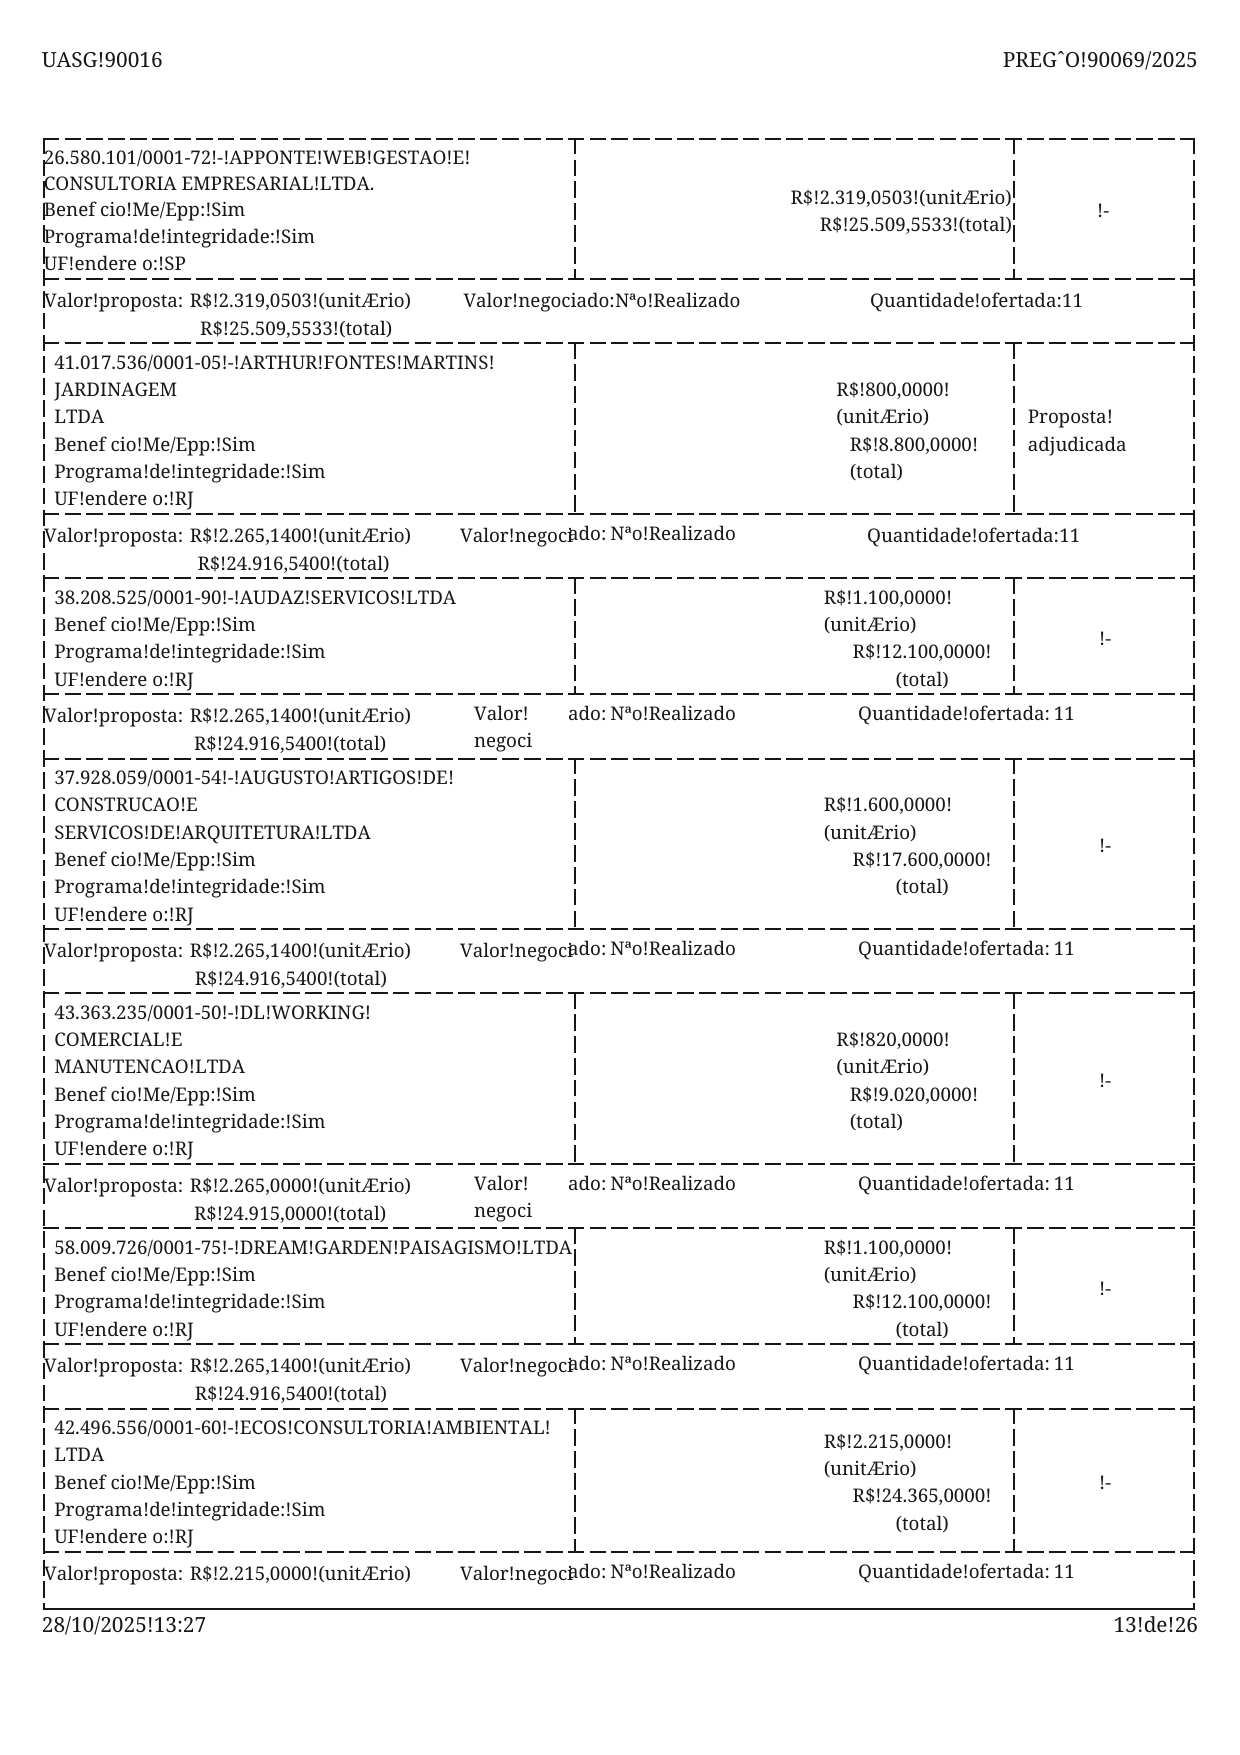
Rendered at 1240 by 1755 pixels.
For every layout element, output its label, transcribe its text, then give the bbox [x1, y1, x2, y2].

table_cell R$!820,0000!(unitÆrio) R$!9.020,0000!(total) [824, 992, 1014, 1163]
table_cell !- [1099, 577, 1194, 693]
table_cell ado: Nªo!Realizado [575, 693, 823, 757]
table_cell ada: 11 [1014, 693, 1099, 757]
table_cell R$!1.100,0000!(unitÆrio) R$!12.100,0000!(total) [824, 577, 1014, 693]
table_cell R$!2.215,0000!(unitÆrio) R$!24.365,0000!(total) [824, 1408, 1014, 1551]
table_cell Valor!proposta: R$!2.265,1400!(unitÆrio) Valor!negoci R$!24.916,5400!(total) [44, 513, 575, 577]
table_cell ado: Nªo!Realizado [575, 1163, 823, 1227]
table_header !- [1014, 138, 1194, 278]
table_header R$!2.319,0503!(unitÆrio) R$!25.509,5533!(total) [575, 138, 1014, 278]
table_cell !- [1099, 1408, 1194, 1551]
table_cell [1014, 1408, 1099, 1551]
table_cell [474, 992, 575, 1163]
table_cell Valor!proposta: R$!2.215,0000!(unitÆrio) Valor!negoci R$!24.365,0000!(total) [44, 1551, 575, 1608]
table_cell [1014, 1227, 1099, 1343]
table_cell ado: Nªo!Realizado [575, 1551, 823, 1608]
table_cell ada: 11 [1014, 1343, 1099, 1407]
table_cell Quantidade!ofert [824, 1343, 1014, 1407]
table_cell [575, 342, 823, 513]
table_cell [1099, 1163, 1194, 1227]
table_cell Valor!negoci [474, 1163, 575, 1227]
table_cell ado: Nªo!Realizado [575, 1343, 823, 1407]
table_cell [1099, 928, 1194, 992]
table_cell [575, 758, 823, 928]
table_cell 38.208.525/0001-90!-!AUDAZ!SERVICOS!LTDA Benef cio!Me/Epp:!Sim Programa!de!integridade:!Sim UF!endere o:!RJ [44, 577, 474, 693]
table_cell Quantidade!ofert [824, 693, 1014, 757]
table_cell [1099, 1551, 1194, 1608]
table_cell [575, 992, 823, 1163]
table_cell Valor!proposta: R$!2.265,1400!(unitÆrio) R$!24.916,5400!(total) [44, 693, 474, 757]
table_cell [575, 1408, 823, 1551]
table_cell 41.017.536/0001-05!-!ARTHUR!FONTES!MARTINS!JARDINAGEM LTDA Benef cio!Me/Epp:!Sim Programa!de!integridade:!Sim UF!endere o:!RJ [44, 342, 575, 513]
table_cell Valor!proposta: R$!2.265,1400!(unitÆrio) Valor!negoci R$!24.916,5400!(total) [44, 1343, 575, 1407]
table_cell [1099, 1343, 1194, 1407]
table_cell Quantidade!ofert [824, 1551, 1014, 1608]
table_cell 43.363.235/0001-50!-!DL!WORKING!COMERCIAL!E MANUTENCAO!LTDA Benef cio!Me/Epp:!Sim Programa!de!integridade:!Sim UF!endere o:!RJ [44, 992, 474, 1163]
table_cell Valor!proposta: R$!2.319,0503!(unitÆrio) Valor!negociado: Nªo!Realizado Quantidade!ofertada: 11 R$!25.509,5533!(total) [44, 278, 1194, 342]
table_cell Quantidade!ofertada: 11 [824, 513, 1194, 577]
table_cell Quantidade!ofert [824, 1163, 1014, 1227]
table_cell 37.928.059/0001-54!-!AUGUSTO!ARTIGOS!DE!CONSTRUCAO!E SERVICOS!DE!ARQUITETURA!LTDA Benef cio!Me/Epp:!Sim Programa!de!integridade:!Sim UF!endere o:!RJ [44, 758, 575, 928]
table_cell [575, 577, 823, 693]
table_cell 58.009.726/0001-75!-!DREAM!GARDEN!PAISAGISMO!LTDA Benef cio!Me/Epp:!Sim Programa!de!integridade:!Sim UF!endere o:!RJ [44, 1227, 575, 1343]
table_cell Quantidade!ofert [824, 928, 1014, 992]
table_cell R$!800,0000!(unitÆrio) R$!8.800,0000!(total) [824, 342, 1014, 513]
table_header 26.580.101/0001-72!-!APPONTE!WEB!GESTAO!E!CONSULTORIA EMPRESARIAL!LTDA. Benef cio!Me/Epp:!Sim Programa!de!integridade:!Sim UF!endere o:!SP [44, 138, 575, 278]
table_cell Valor!negoci [474, 693, 575, 757]
table_cell 42.496.556/0001-60!-!ECOS!CONSULTORIA!AMBIENTAL!LTDA Benef cio!Me/Epp:!Sim Programa!de!integridade:!Sim UF!endere o:!RJ [44, 1408, 575, 1551]
table_cell [1014, 577, 1099, 693]
table_cell [1099, 693, 1194, 757]
table_cell !- [1099, 758, 1194, 928]
table_cell ada: 11 [1014, 1551, 1099, 1608]
table_cell ado: Nªo!Realizado [575, 513, 823, 577]
table_cell Valor!proposta: R$!2.265,1400!(unitÆrio) Valor!negoci R$!24.916,5400!(total) [44, 928, 575, 992]
table_cell !- [1099, 992, 1194, 1163]
table_cell !- [1099, 1227, 1194, 1343]
table_cell R$!1.100,0000!(unitÆrio) R$!12.100,0000!(total) [824, 1227, 1014, 1343]
table_cell ada: 11 [1014, 1163, 1099, 1227]
table_cell [575, 1227, 823, 1343]
table_cell ado: Nªo!Realizado [575, 928, 823, 992]
table_cell Valor!proposta: R$!2.265,0000!(unitÆrio) R$!24.915,0000!(total) [44, 1163, 474, 1227]
table_cell [474, 577, 575, 693]
table_cell [1014, 758, 1099, 928]
table_cell ada: 11 [1014, 928, 1099, 992]
table_cell [1014, 992, 1099, 1163]
table_cell Proposta!adjudicada [1014, 342, 1194, 513]
table_cell R$!1.600,0000!(unitÆrio) R$!17.600,0000!(total) [824, 758, 1014, 928]
